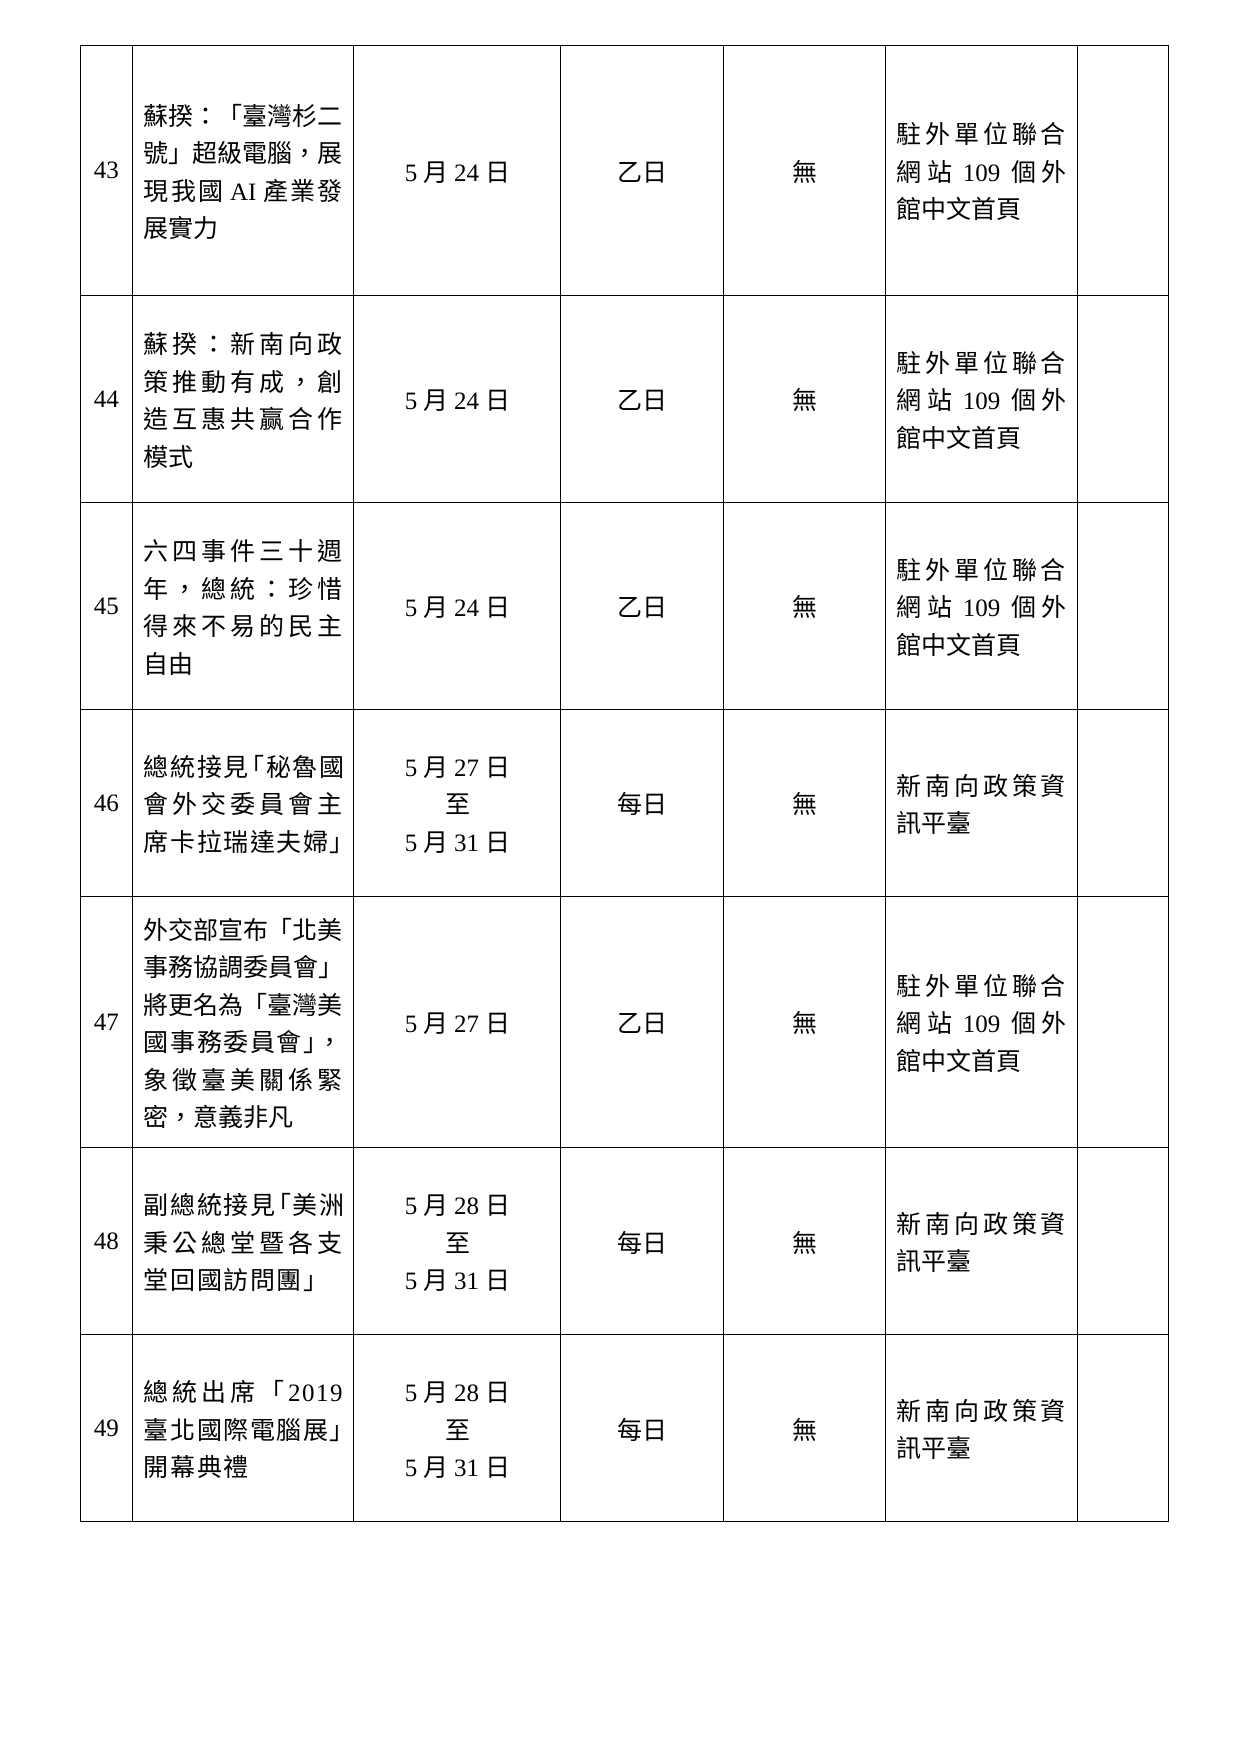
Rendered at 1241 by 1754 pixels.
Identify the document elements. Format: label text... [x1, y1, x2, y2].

table_cell 駐外單位聯合網站109個外館中文首頁 [886, 897, 1077, 1147]
table_cell 5 月 27 日 [354, 897, 560, 1147]
table_cell 44 [81, 296, 132, 502]
table_cell 乙日 [561, 296, 723, 502]
table_cell [1078, 296, 1168, 502]
table_cell 六四事件三十週年，總統：珍惜得來不易的民主自由 [133, 503, 353, 709]
table_cell 副總統接見「美洲秉公總堂暨各支堂回國訪問團」 [133, 1148, 353, 1334]
table_cell 46 [81, 710, 132, 896]
table_cell 每日 [561, 1335, 723, 1521]
table_cell 每日 [561, 1148, 723, 1334]
table_cell 總統接見「秘魯國會外交委員會主席卡拉瑞達夫婦」 [133, 710, 353, 896]
table_cell 駐外單位聯合網站109個外館中文首頁 [886, 46, 1077, 295]
table_cell 無 [724, 710, 885, 896]
table_cell [1078, 46, 1168, 295]
table_cell [1078, 897, 1168, 1147]
table_cell 5 月 24 日 [354, 46, 560, 295]
table_cell 5 月 28 日 至 5 月 31 日 [354, 1148, 560, 1334]
table_cell 43 [81, 46, 132, 295]
table_cell 無 [724, 46, 885, 295]
table_cell [1078, 1335, 1168, 1521]
table_cell 乙日 [561, 46, 723, 295]
table_cell 無 [724, 503, 885, 709]
table_cell 45 [81, 503, 132, 709]
table_cell 47 [81, 897, 132, 1147]
table_cell 蘇揆：「臺灣杉二號」超級電腦，展現我國AI產業發展實力 [133, 46, 353, 295]
table_cell 無 [724, 897, 885, 1147]
table_cell 無 [724, 1335, 885, 1521]
table_cell 5 月 24 日 [354, 503, 560, 709]
table_cell 49 [81, 1335, 132, 1521]
table_cell 乙日 [561, 503, 723, 709]
table_cell 乙日 [561, 897, 723, 1147]
table_cell 新南向政策資訊平臺 [886, 1148, 1077, 1334]
table_cell 每日 [561, 710, 723, 896]
table_cell [1078, 710, 1168, 896]
table_cell 蘇揆：新南向政策推動有成，創造互惠共赢合作模式 [133, 296, 353, 502]
table_cell 5 月 27 日 至 5 月 31 日 [354, 710, 560, 896]
table_cell 駐外單位聯合網站109個外館中文首頁 [886, 503, 1077, 709]
table_cell 48 [81, 1148, 132, 1334]
table_cell 外交部宣布「北美事務協調委員會」將更名為「臺灣美國事務委員會」，象徵臺美關係緊密，意義非凡 [133, 897, 353, 1147]
table_cell 5 月 24 日 [354, 296, 560, 502]
table_cell 無 [724, 1148, 885, 1334]
table_cell 5 月 28 日 至 5 月 31 日 [354, 1335, 560, 1521]
table_cell [1078, 503, 1168, 709]
table_cell 新南向政策資訊平臺 [886, 710, 1077, 896]
table_cell 總統出席「2019臺北國際電腦展」開幕典禮 [133, 1335, 353, 1521]
table_cell 無 [724, 296, 885, 502]
table_cell 新南向政策資訊平臺 [886, 1335, 1077, 1521]
table_cell [1078, 1148, 1168, 1334]
table_cell 駐外單位聯合網站109個外館中文首頁 [886, 296, 1077, 502]
